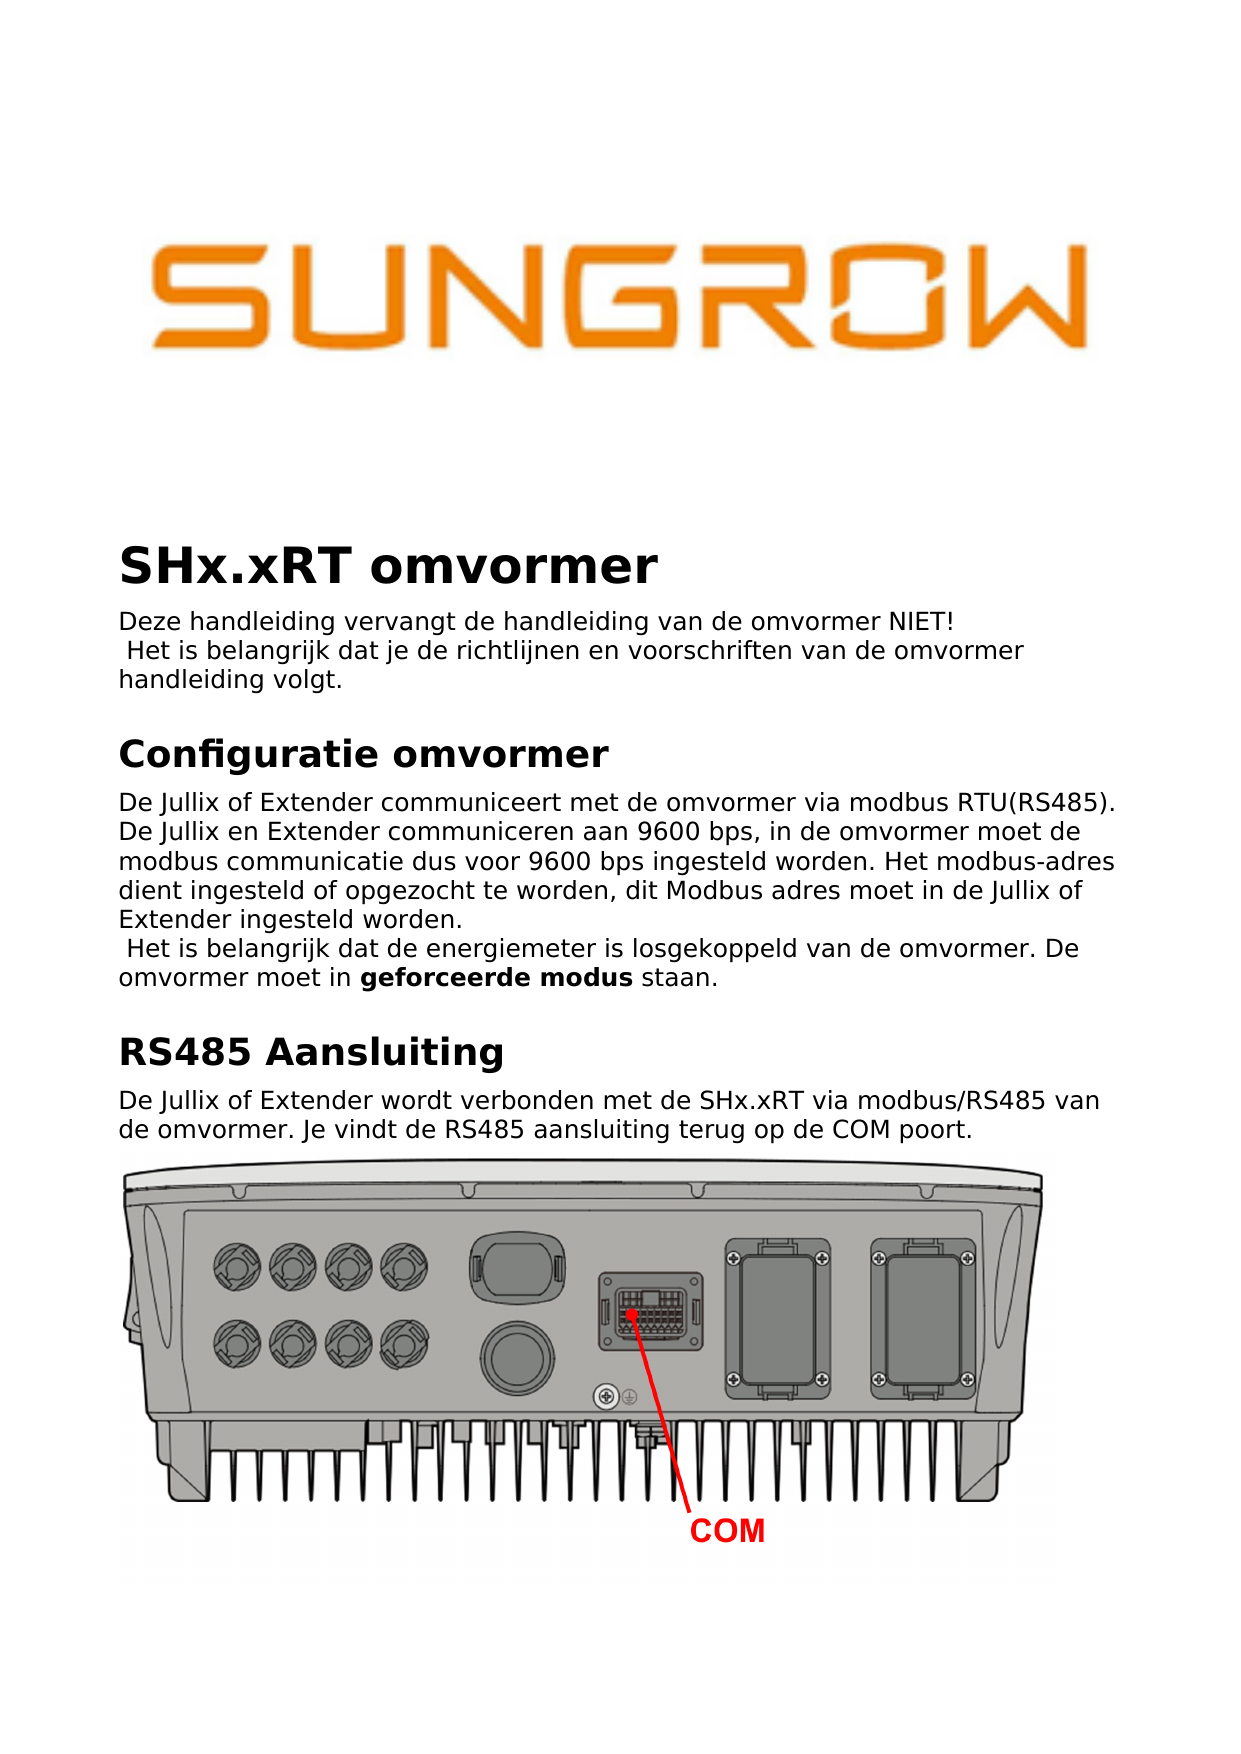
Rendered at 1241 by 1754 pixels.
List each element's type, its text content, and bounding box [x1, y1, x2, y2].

subtitle RS485 Aansluiting [118, 1030, 1122, 1074]
subtitle Configuratie omvormer [118, 732, 1122, 776]
text Deze handleiding vervangt de handleiding van de omvormer NIET! Het is belangrijk dat je de richtlijnen en voorschriften van de omvormer handleiding volgt. [118, 607, 1122, 695]
picture [118, 118, 1123, 470]
picture [118, 1144, 1056, 1586]
subtitle SHx.xRT omvormer [118, 537, 1122, 595]
text De Jullix of Extender wordt verbonden met de SHx.xRT via modbus/RS485 van de omvormer. Je vindt de RS485 aansluiting terug op de COM poort. [118, 1086, 1122, 1585]
text De Jullix of Extender communiceert met de omvormer via modbus RTU(RS485). De Jullix en Extender communiceren aan 9600 bps, in de omvormer moet de modbus communicatie dus voor 9600 bps ingesteld worden. Het modbus-adres dient ingesteld of opgezocht te worden, dit Modbus adres moet in de Jullix of Extender ingesteld worden. Het is belangrijk dat de energiemeter is losgekoppeld van de omvormer. De omvormer moet in geforceerde modus staan. [118, 788, 1122, 993]
